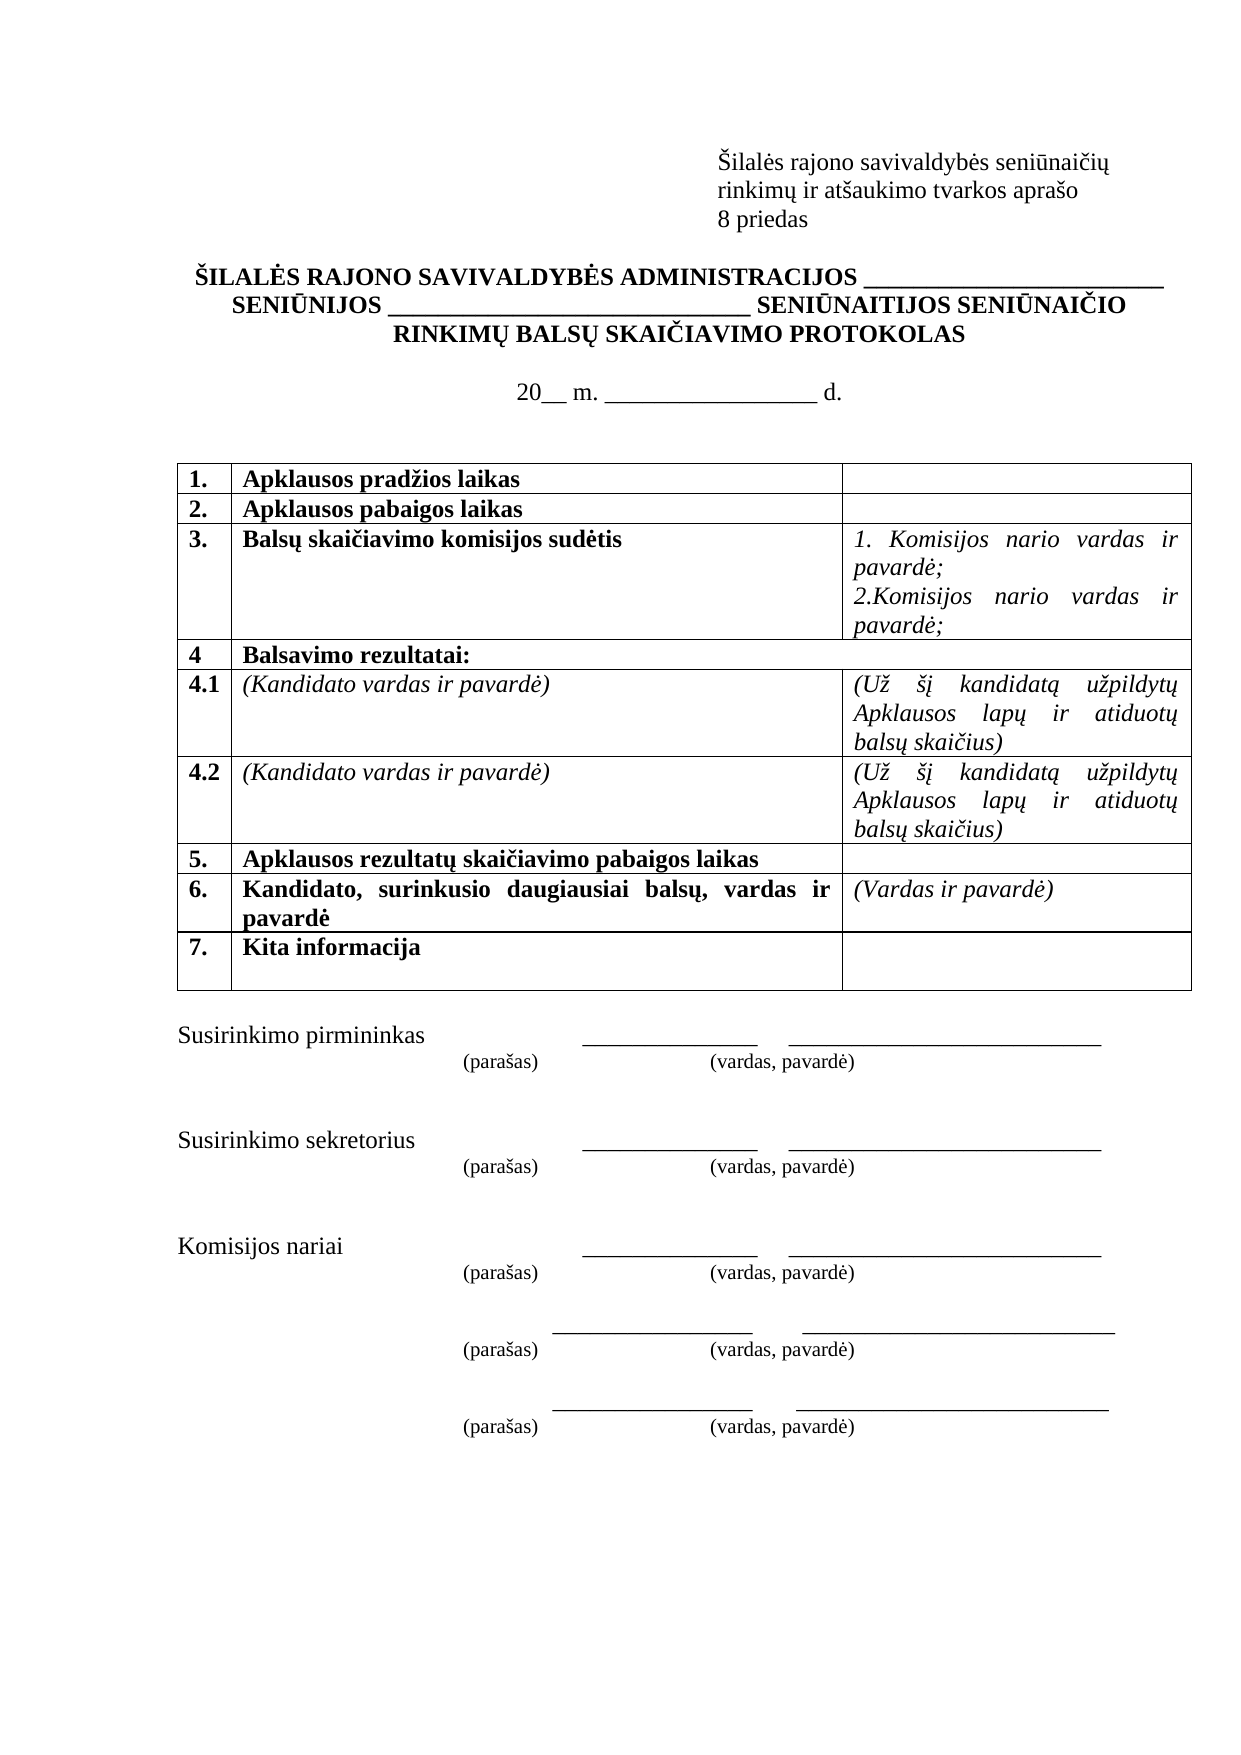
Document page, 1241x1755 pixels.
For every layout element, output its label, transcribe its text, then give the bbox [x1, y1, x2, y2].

table_cell (Kandidato vardas ir pavardė) [232, 670, 842, 756]
table_cell 7. [178, 933, 231, 990]
text (parašas) (vardas, pavardė) [177, 1260, 1181, 1308]
text ŠILALĖS RAJONO SAVIVALDYBĖS ADMINISTRACIJOS ________________________ SENIŪNIJOS _____________________________ SENIŪNAITIJOS SENIŪNAIČIO RINKIMŲ BALSŲ SKAIČIAVIMO PROTOKOLAS [177, 262, 1181, 348]
text (parašas) (vardas, pavardė) [177, 1048, 1181, 1097]
text Susirinkimo sekretorius ______________ _________________________ [177, 1125, 1181, 1154]
text (parašas) (vardas, pavardė) [177, 1154, 1181, 1202]
table_header 1. [178, 464, 231, 493]
text ________________ _________________________ [477, 1385, 1181, 1413]
text Susirinkimo pirmininkas ______________ _________________________ [177, 1020, 1181, 1048]
table_cell (Vardas ir pavardė) [843, 874, 1191, 931]
table_cell 2. [178, 494, 231, 523]
table_cell 4.1 [178, 670, 231, 756]
text Šilalės rajono savivaldybės seniūnaičių [582, 147, 1181, 176]
table_cell 5. [178, 844, 231, 873]
text 8 priedas [582, 204, 1181, 233]
table_cell Balsų skaičiavimo komisijos sudėtis [232, 524, 842, 639]
text ________________ _________________________ [477, 1308, 1181, 1337]
table_header Apklausos pradžios laikas [232, 464, 842, 493]
text (parašas) (vardas, pavardė) [177, 1337, 1181, 1385]
table_cell 1. Komisijos nario vardas ir pavardė; 2.Komisijos nario vardas ir pavardė; [843, 524, 1191, 639]
text Komisijos nariai ______________ _________________________ [177, 1231, 1181, 1260]
table_cell [843, 494, 1191, 523]
table_cell (Už šį kandidatą užpildytų Apklausos lapų ir atiduotų balsų skaičius) [843, 670, 1191, 756]
table_cell 4 [178, 640, 231, 668]
table_cell Apklausos rezultatų skaičiavimo pabaigos laikas [232, 844, 842, 873]
table_cell (Kandidato vardas ir pavardė) [232, 757, 842, 843]
table_cell 3. [178, 524, 231, 639]
table_cell [843, 933, 1191, 990]
text (parašas) (vardas, pavardė) [177, 1413, 1181, 1462]
table_cell 4.2 [178, 757, 231, 843]
text 20__ m. _________________ d. [177, 377, 1181, 406]
table_cell Kandidato, surinkusio daugiausiai balsų, vardas ir pavardė [232, 874, 842, 931]
table_cell 6. [178, 874, 231, 931]
table_cell Balsavimo rezultatai: [232, 640, 1191, 668]
table_cell Kita informacija [232, 933, 842, 990]
text rinkimų ir atšaukimo tvarkos aprašo [582, 176, 1181, 204]
table_cell Apklausos pabaigos laikas [232, 494, 842, 523]
table_cell (Už šį kandidatą užpildytų Apklausos lapų ir atiduotų balsų skaičius) [843, 757, 1191, 843]
table_cell [843, 844, 1191, 873]
table_header [843, 464, 1191, 493]
